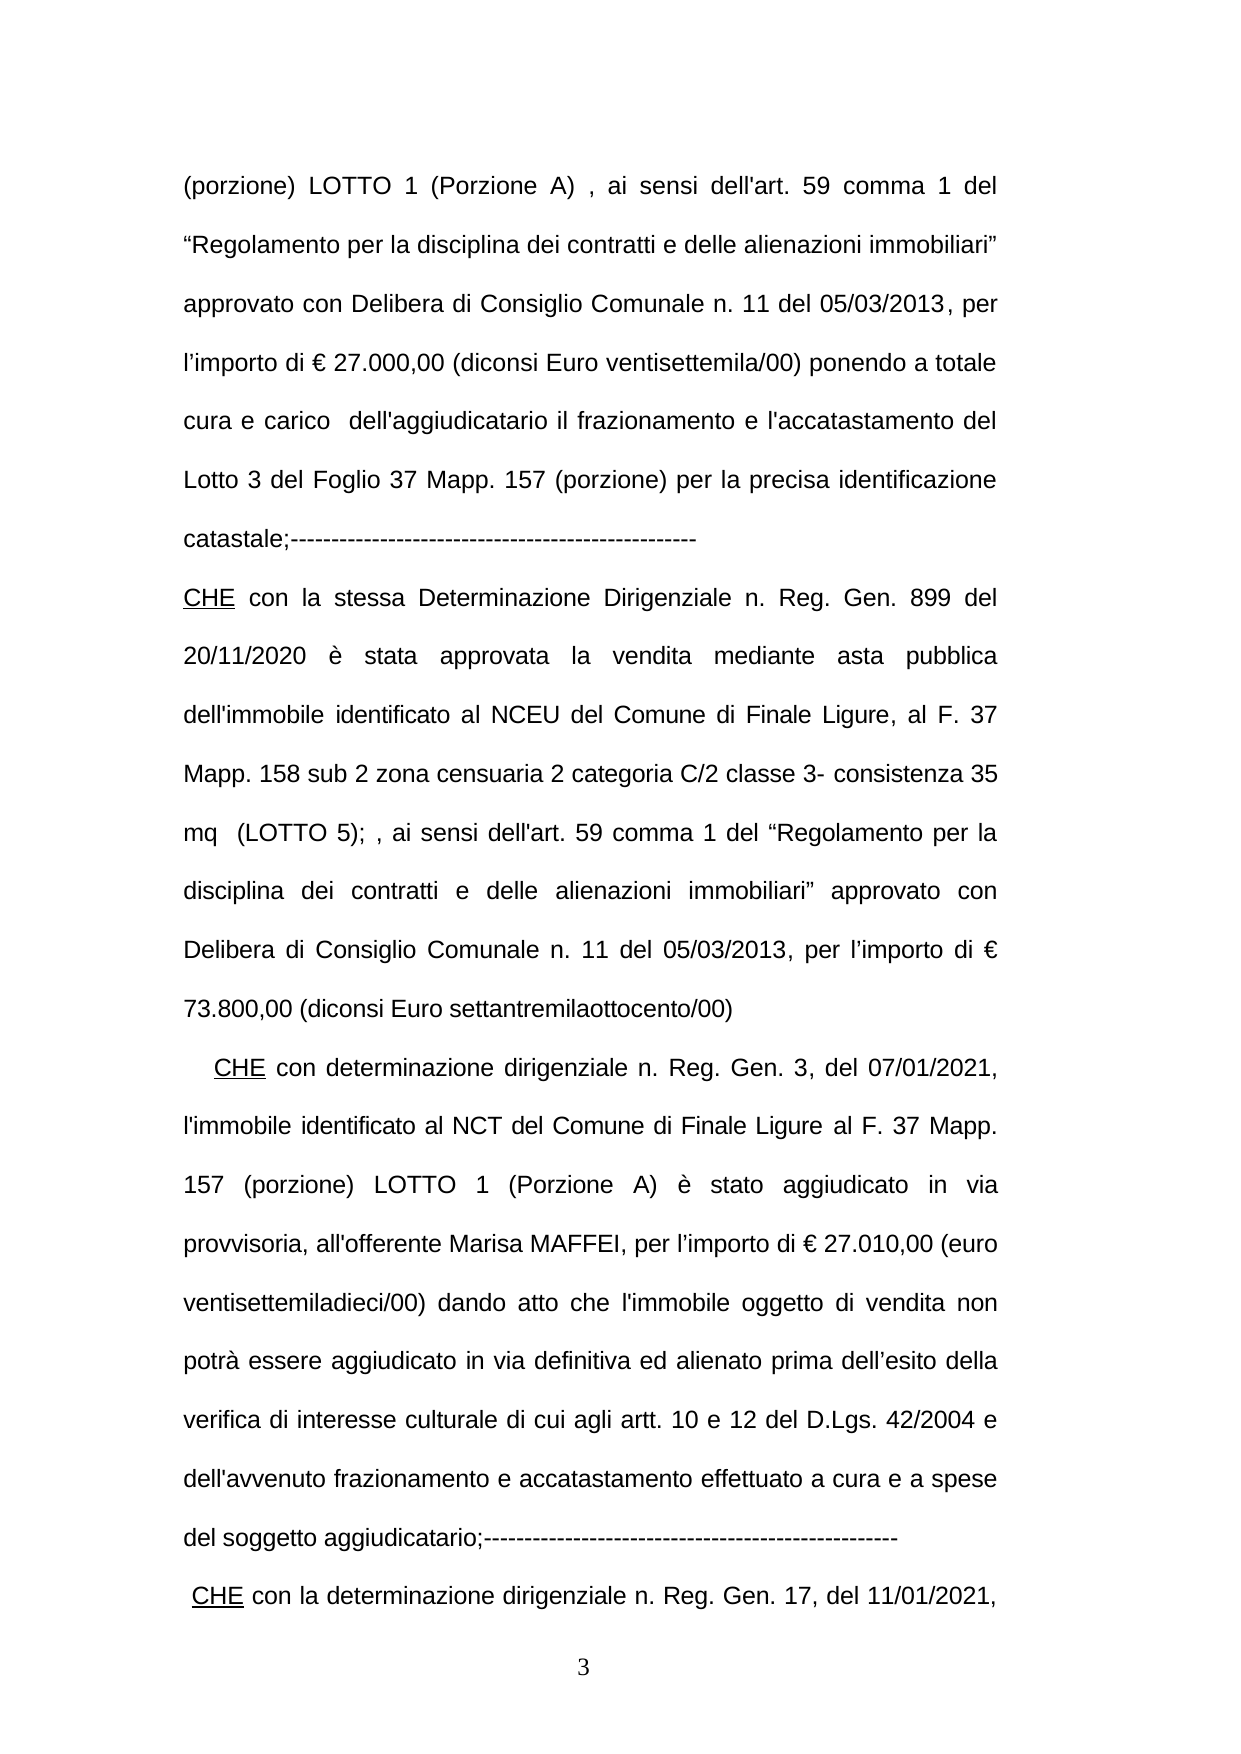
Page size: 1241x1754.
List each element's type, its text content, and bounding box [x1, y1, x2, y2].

text CHE con la stessa Determinazione Dirigenziale n. Reg. Gen. 899 del 20/11/2020 è stata approvata la vendita mediante asta pubblica dell'immobile identificato al NCEU del Comune di Finale Ligure, al F. 37 Mapp. 158 sub 2 zona censuaria 2 categoria C/2 classe 3- consistenza 35 mq (LOTTO 5); , ai sensi dell'art. 59 comma 1 del “Regolamento per la disciplina dei contratti e delle alienazioni immobiliari” approvato con Delibera di Consiglio Comunale n. 11 del 05/03/2013, per l’importo di € 73.800,00 (diconsi Euro settantremilaottocento/00) [183, 559, 998, 1029]
text CHE con determinazione dirigenziale n. Reg. Gen. 3, del 07/01/2021, l'immobile identificato al NCT del Comune di Finale Ligure al F. 37 Mapp. 157 (porzione) LOTTO 1 (Porzione A) è stato aggiudicato in via provvisoria, all'offerente Marisa MAFFEI, per l’importo di € 27.010,00 (euro ventisettemiladieci/00) dando atto che l'immobile oggetto di vendita non potrà essere aggiudicato in via definitiva ed alienato prima dell’esito della verifica di interesse culturale di cui agli artt. 10 e 12 del D.Lgs. 42/2004 e dell'avvenuto frazionamento e accatastamento effettuato a cura e a spese del soggetto aggiudicatario;--------------------------------------------------- [183, 1029, 998, 1558]
text (porzione) LOTTO 1 (Porzione A) , ai sensi dell'art. 59 comma 1 del “Regolamento per la disciplina dei contratti e delle alienazioni immobiliari” approvato con Delibera di Consiglio Comunale n. 11 del 05/03/2013, per l’importo di € 27.000,00 (diconsi Euro ventisettemila/00) ponendo a totale cura e carico dell'aggiudicatario il frazionamento e l'accatastamento del Lotto 3 del Foglio 37 Mapp. 157 (porzione) per la precisa identificazione catastale;-------------------------------------------------- [183, 148, 998, 559]
text CHE con la determinazione dirigenziale n. Reg. Gen. 17, del 11/01/2021, [183, 1558, 998, 1616]
